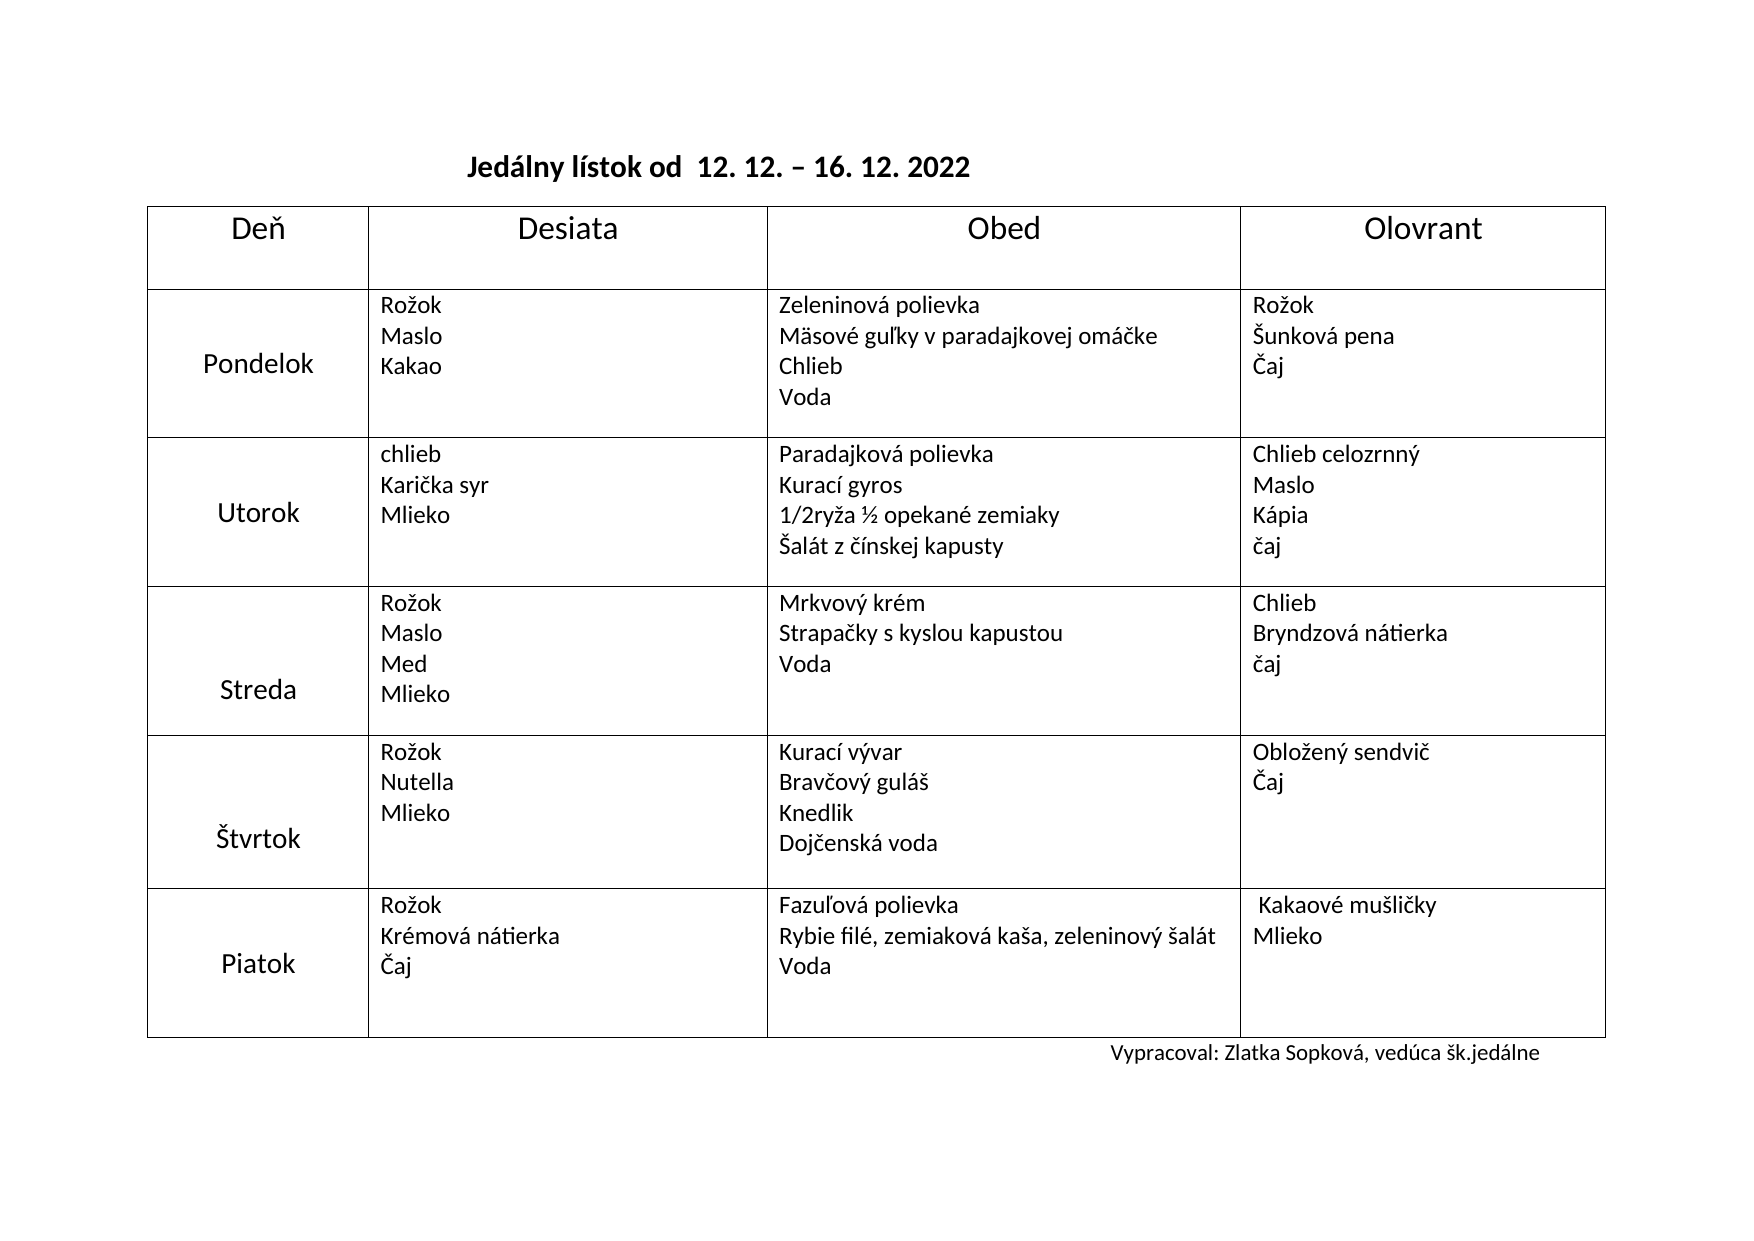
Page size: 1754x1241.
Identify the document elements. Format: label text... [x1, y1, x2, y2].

table_header Obed [768, 207, 1240, 288]
table_header Desiata [369, 207, 767, 288]
text Jedálny lístok od 12. 12. – 16. 12. 2022 [148, 148, 1606, 186]
text Vypracoval: Zlatka Sopková, vedúca šk.jedálne [148, 1038, 1606, 1066]
table_cell chlieb Karička syr Mlieko [369, 438, 767, 586]
table_cell Rožok Maslo Kakao [369, 290, 767, 437]
table_cell Rožok Nutella Mlieko [369, 736, 767, 888]
table_cell Rožok Maslo Med Mlieko [369, 587, 767, 735]
table_cell Kakaové mušličky Mlieko [1241, 889, 1605, 1037]
table_cell Rožok Šunková pena Čaj [1241, 290, 1605, 437]
table_cell Obložený sendvič Čaj [1241, 736, 1605, 888]
table_cell Chlieb Bryndzová nátierka čaj [1241, 587, 1605, 735]
table_cell Chlieb celozrnný Maslo Kápia čaj [1241, 438, 1605, 586]
table_cell Štvrtok [148, 736, 368, 888]
table_cell Paradajková polievka Kurací gyros 1/2ryža ½ opekané zemiaky Šalát z čínskej kapusty [768, 438, 1240, 586]
table_cell Utorok [148, 438, 368, 586]
table_header Deň [148, 207, 368, 288]
table_cell Streda [148, 587, 368, 735]
table_cell Kurací vývar Bravčový guláš Knedlik Dojčenská voda [768, 736, 1240, 888]
table_cell Mrkvový krém Strapačky s kyslou kapustou Voda [768, 587, 1240, 735]
table_cell Piatok [148, 889, 368, 1037]
table_header Olovrant [1241, 207, 1605, 288]
table_cell Zeleninová polievka Mäsové guľky v paradajkovej omáčke Chlieb Voda [768, 290, 1240, 437]
table_cell Pondelok [148, 290, 368, 437]
table_cell Rožok Krémová nátierka Čaj [369, 889, 767, 1037]
table_cell Fazuľová polievka Rybie filé, zemiaková kaša, zeleninový šalát Voda [768, 889, 1240, 1037]
